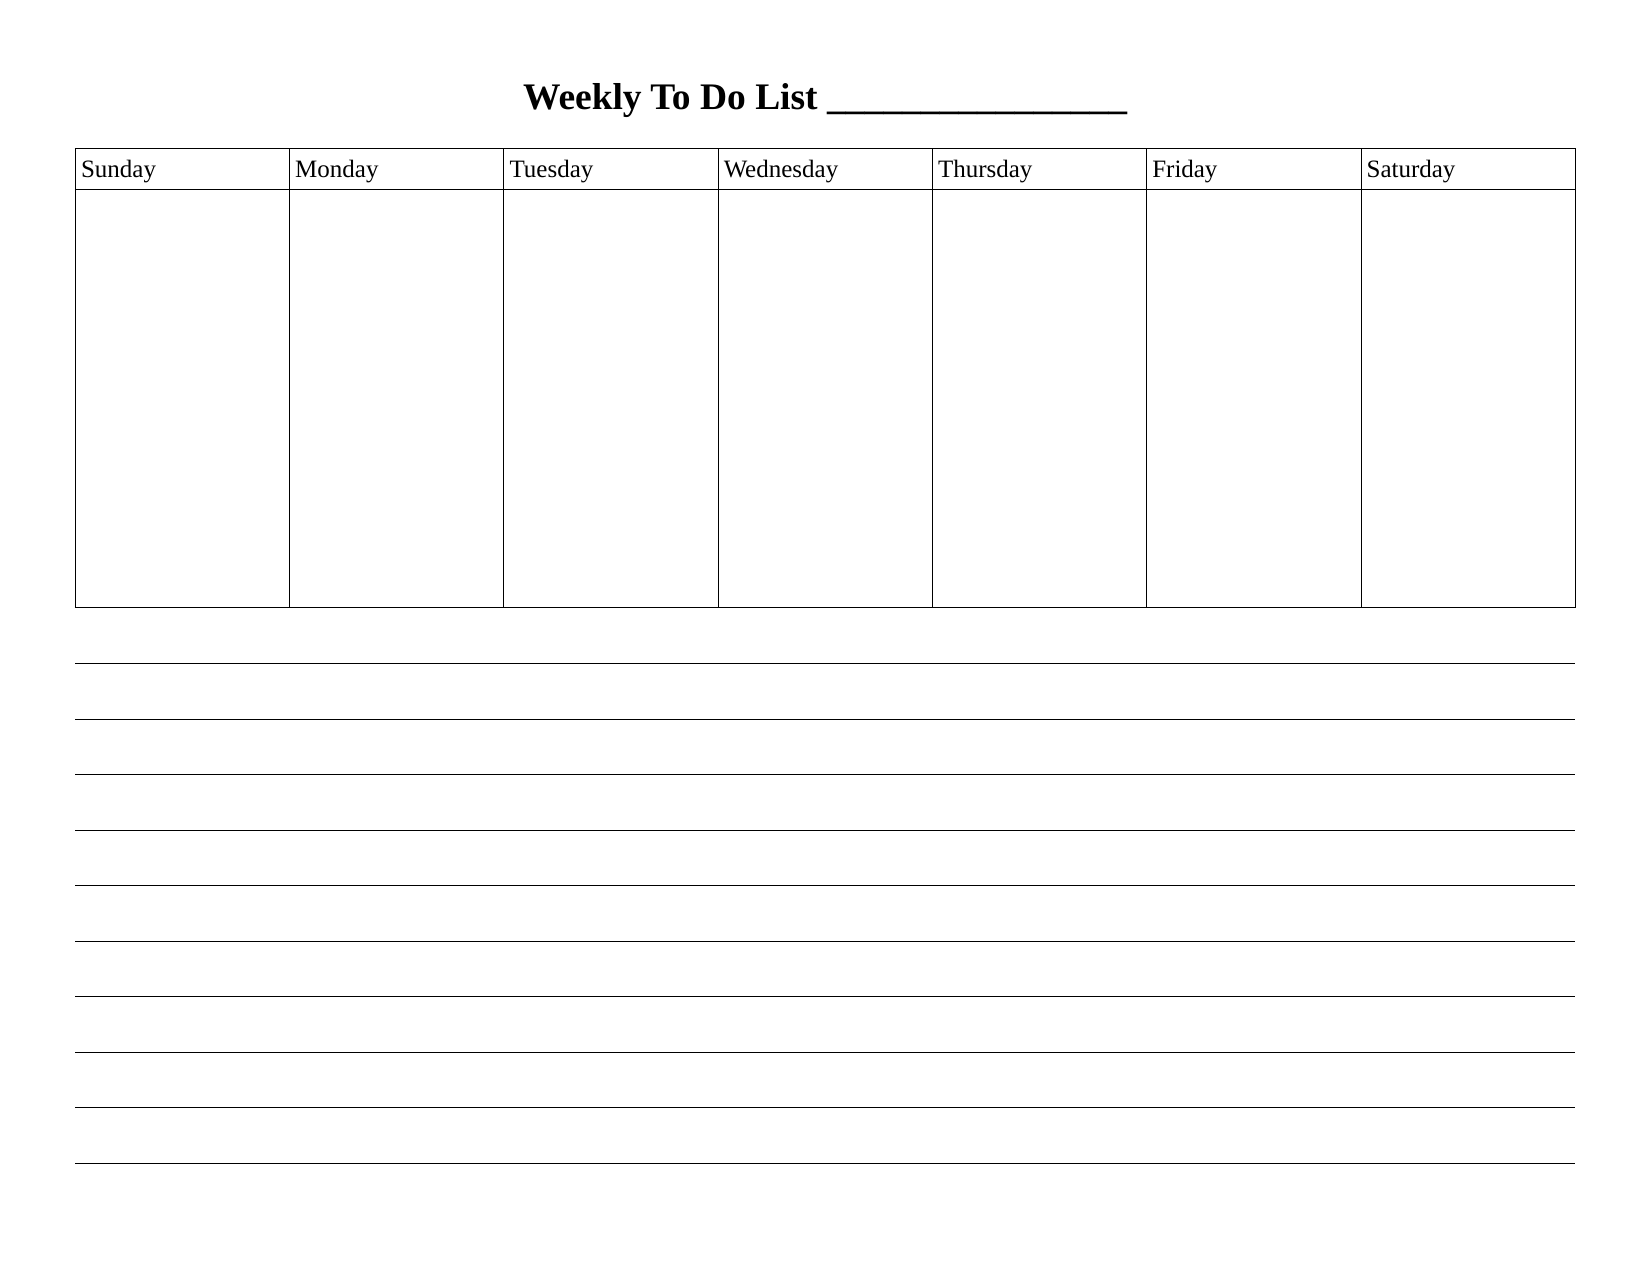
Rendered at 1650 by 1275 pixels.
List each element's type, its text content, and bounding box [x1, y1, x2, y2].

table_cell [75, 942, 289, 996]
table_cell [290, 190, 503, 607]
table_cell [718, 886, 932, 941]
table_cell [932, 775, 1146, 829]
table_cell [932, 608, 1146, 663]
table_cell [1361, 1053, 1575, 1107]
table_cell [1146, 775, 1361, 829]
table_cell [289, 1053, 503, 1107]
table_cell [504, 775, 718, 829]
table_header Friday [1147, 149, 1361, 188]
table_cell [75, 886, 289, 941]
table_cell [289, 775, 503, 829]
table_cell [1361, 886, 1575, 941]
table_cell [504, 886, 718, 941]
table_cell [76, 190, 289, 607]
table_cell [932, 942, 1146, 996]
table_cell [75, 831, 289, 885]
table_cell [289, 664, 503, 718]
table_cell [718, 775, 932, 829]
table_header Sunday [76, 149, 289, 188]
table_cell [1146, 1053, 1361, 1107]
table_cell [289, 831, 503, 885]
table_cell [933, 190, 1146, 607]
table_cell [504, 720, 718, 774]
table_cell [1361, 1108, 1575, 1163]
table_cell [75, 775, 289, 829]
table_cell [1361, 608, 1575, 663]
table_cell [718, 831, 932, 885]
table_cell [932, 997, 1146, 1052]
table_cell [932, 664, 1146, 718]
table_cell [1362, 190, 1575, 607]
table_cell [75, 997, 289, 1052]
table_cell [504, 997, 718, 1052]
table_cell [718, 1108, 932, 1163]
table_cell [719, 190, 932, 607]
table_cell [289, 720, 503, 774]
table_cell [1361, 720, 1575, 774]
table_cell [504, 608, 718, 663]
table_cell [1146, 886, 1361, 941]
table_cell [718, 942, 932, 996]
table_cell [1146, 942, 1361, 996]
table_cell [1361, 831, 1575, 885]
table_cell [1361, 997, 1575, 1052]
table_cell [1361, 775, 1575, 829]
table_cell [504, 942, 718, 996]
table_cell [75, 608, 289, 663]
table_cell [504, 1108, 718, 1163]
table_cell [1146, 720, 1361, 774]
table_cell [504, 831, 718, 885]
table_cell [289, 608, 503, 663]
table_cell [1147, 190, 1361, 607]
table_cell [75, 1053, 289, 1107]
table_cell [1146, 1108, 1361, 1163]
table_cell [1361, 942, 1575, 996]
table_cell [718, 720, 932, 774]
table_cell [504, 664, 718, 718]
table_header Wednesday [719, 149, 932, 188]
table_cell [1146, 831, 1361, 885]
table_cell [718, 997, 932, 1052]
table_header Saturday [1362, 149, 1575, 188]
table_header Monday [290, 149, 503, 188]
table_cell [75, 1108, 289, 1163]
table_cell [1146, 997, 1361, 1052]
table_cell [718, 1053, 932, 1107]
table_cell [932, 886, 1146, 941]
table_cell [1361, 664, 1575, 718]
table_cell [932, 831, 1146, 885]
table_cell [75, 664, 289, 718]
table_cell [718, 664, 932, 718]
table_header Tuesday [504, 149, 718, 188]
table_header Thursday [933, 149, 1146, 188]
table_cell [1146, 608, 1361, 663]
table_cell [289, 997, 503, 1052]
table_cell [289, 942, 503, 996]
table_cell [718, 608, 932, 663]
table_cell [504, 1053, 718, 1107]
table_cell [504, 190, 718, 607]
table_cell [932, 1053, 1146, 1107]
table_cell [75, 720, 289, 774]
table_cell [289, 1108, 503, 1163]
table_cell [932, 720, 1146, 774]
table_cell [932, 1108, 1146, 1163]
table_cell [1146, 664, 1361, 718]
table_cell [289, 886, 503, 941]
